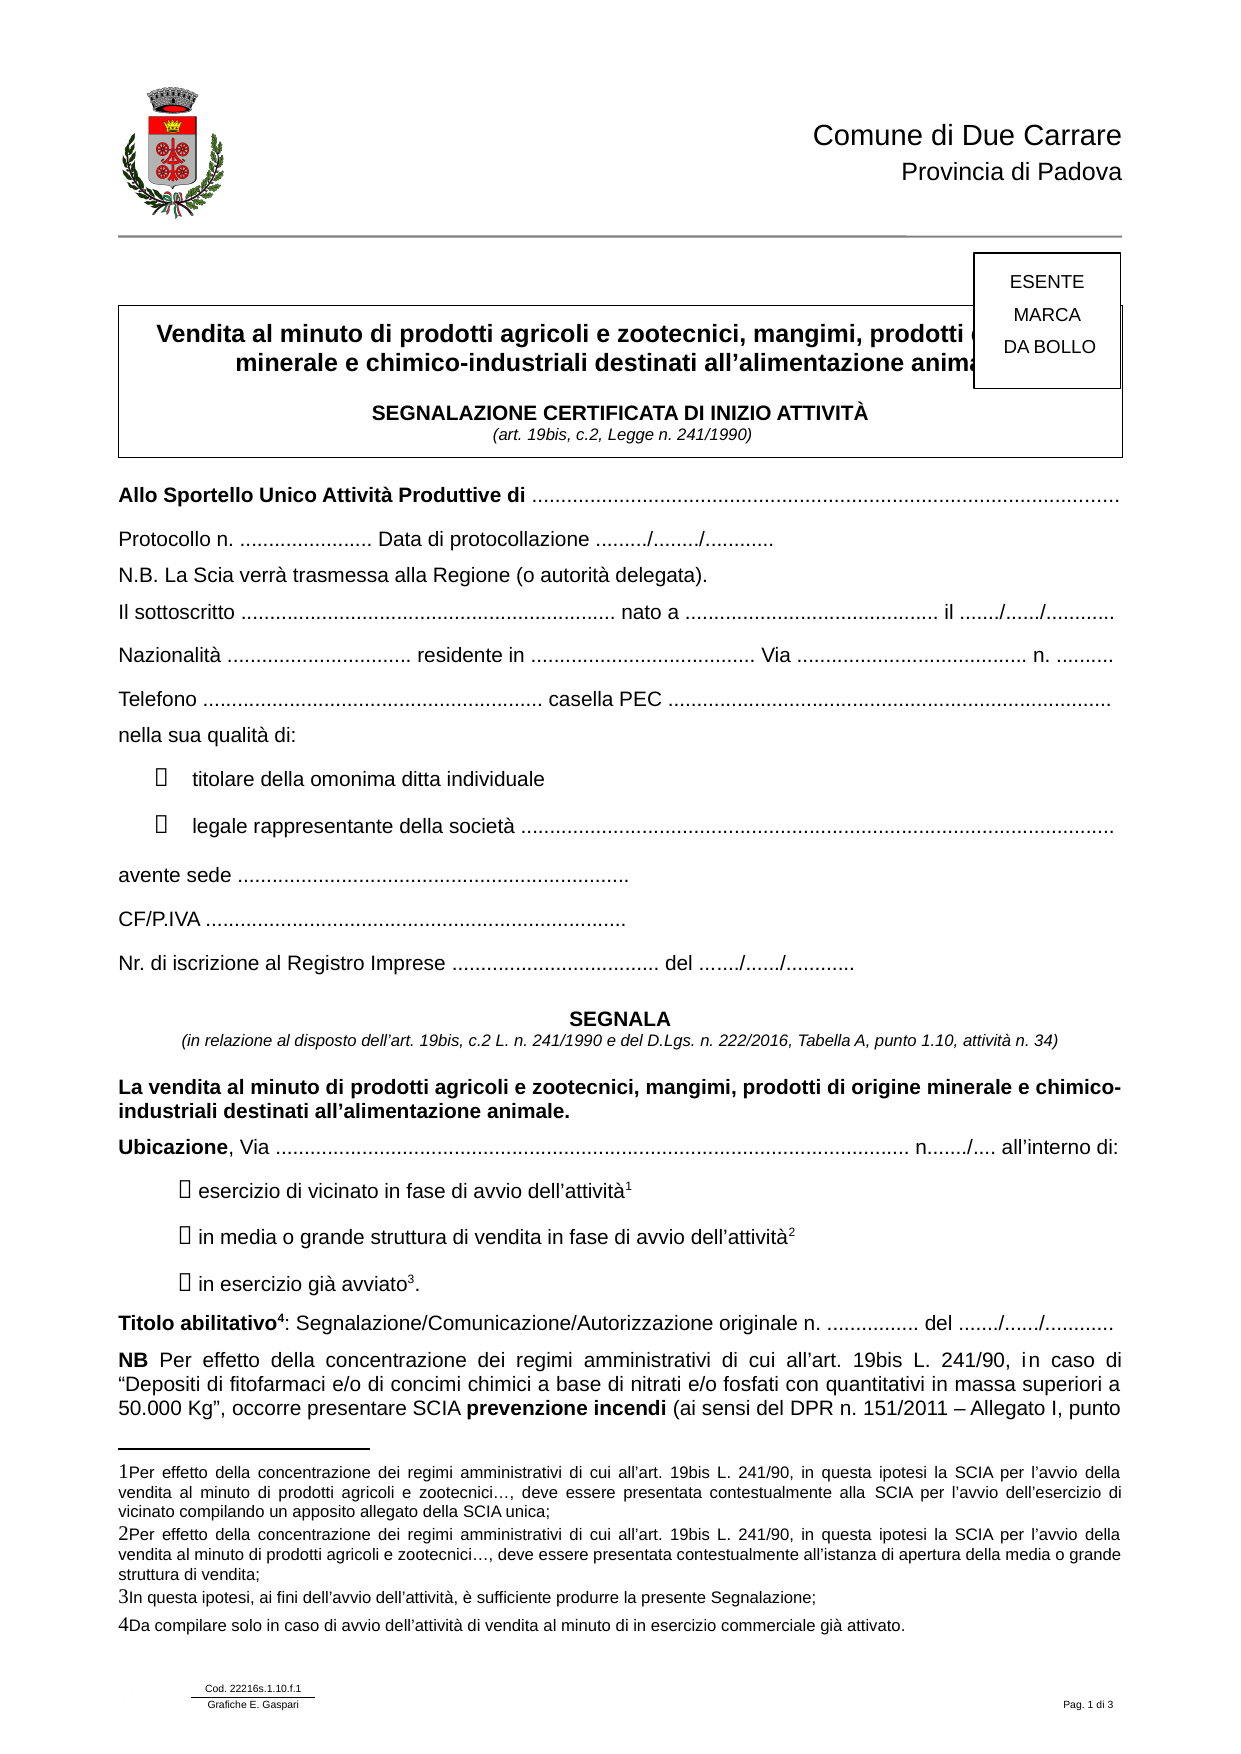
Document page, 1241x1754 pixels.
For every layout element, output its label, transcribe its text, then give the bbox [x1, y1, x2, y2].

text SEGNALA [118, 1006, 1122, 1030]
text (in relazione al disposto dell’art. 19bis, c.2 L. n. 241/1990 e del D.Lgs. n. 222/2016, Tabella A, punto 1.10, attività n. 34) [118, 1030, 1122, 1049]
text avente sede .................................................................... [118, 863, 1122, 887]
text La vendita al minuto di prodotti agricoli e zootecnici, mangimi, prodotti di origine minerale e chimico-industriali destinati all’alimentazione animale. [118, 1074, 1122, 1122]
text Protocollo n. ....................... Data di protocollazione ........./......../............ [118, 527, 1122, 551]
picture [122, 87, 224, 219]
text CF/P.IVA ......................................................................... [118, 907, 1122, 931]
text Per effetto della concentrazione dei regimi amministrativi di cui all’art. 19bis L. 241/90, in questa ipotesi la SCIA per l’avvio della vendita al minuto di prodotti agricoli e zootecnici…, deve essere presentata contestualmente all’istanza di apertura della media o grande struttura di vendita; [118, 1521, 1122, 1583]
text  in media o grande struttura di vendita in fase di avvio dell’attività [177, 1218, 1122, 1252]
text Titolo abilitativo: Segnalazione/Comunicazione/Autorizzazione originale n. ................ del ......./....../............ [118, 1311, 1122, 1335]
text Il sottoscritto ................................................................. nato a ............................................ il ......./....../............ [118, 599, 1122, 623]
text Nr. di iscrizione al Registro Imprese .................................... del ......./....../............ [118, 950, 1122, 974]
text N.B. La Scia verrà trasmessa alla Regione (o autorità delegata). [118, 563, 1122, 587]
text  titolare della omonima ditta individuale [153, 760, 1122, 794]
text Provincia di Padova [224, 157, 1122, 185]
text Ubicazione, Via .............................................................................................................. n......./.... all’interno di: [118, 1135, 1122, 1159]
text Nazionalità ................................ residente in ....................................... Via ........................................ n. .......... [118, 643, 1122, 667]
text NB Per effetto della concentrazione dei regimi amministrativi di cui all’art. 19bis L. 241/90, in caso di “Depositi di fitofarmaci e/o di concimi chimici a base di nitrati e/o fosfati con quantitativi in massa superiori a 50.000 Kg”, occorre presentare SCIA prevenzione incendi (ai sensi del DPR n. 151/2011 – Allegato I, punto [118, 1348, 1122, 1419]
table_header Vendita al minuto di prodotti agricoli e zootecnici, mangimi, prodotti di origine minerale e chimico-industriali destinati all’alimentazione animale SEGNALAZIONE CERTIFICATA DI INIZIO ATTIVITÀ (art. 19bis, c.2, Legge n. 241/1990) [119, 306, 1122, 457]
text  legale rappresentante della società ....................................................................................................... [153, 806, 1122, 840]
text Telefono ........................................................... casella PEC ............................................................................. [118, 687, 1122, 711]
text  esercizio di vicinato in fase di avvio dell’attività [177, 1171, 1122, 1206]
text In questa ipotesi, ai fini dell’avvio dell’attività, è sufficiente produrre la presente Segnalazione; [118, 1583, 1122, 1608]
text  in esercizio già avviato. [177, 1264, 1122, 1299]
text Allo Sportello Unico Attività Produttive di [118, 483, 1122, 507]
text nella sua qualità di: [118, 723, 1122, 747]
text Per effetto della concentrazione dei regimi amministrativi di cui all’art. 19bis L. 241/90, in questa ipotesi la SCIA per l’avvio della vendita al minuto di prodotti agricoli e zootecnici…, deve essere presentata contestualmente alla SCIA per l’avvio dell’esercizio di vicinato compilando un apposito allegato della SCIA unica; [118, 1459, 1122, 1521]
text Comune di Due Carrare [224, 118, 1122, 152]
text Da compilare solo in caso di avvio dell’attività di vendita al minuto di in esercizio commerciale già attivato. [118, 1612, 1122, 1636]
